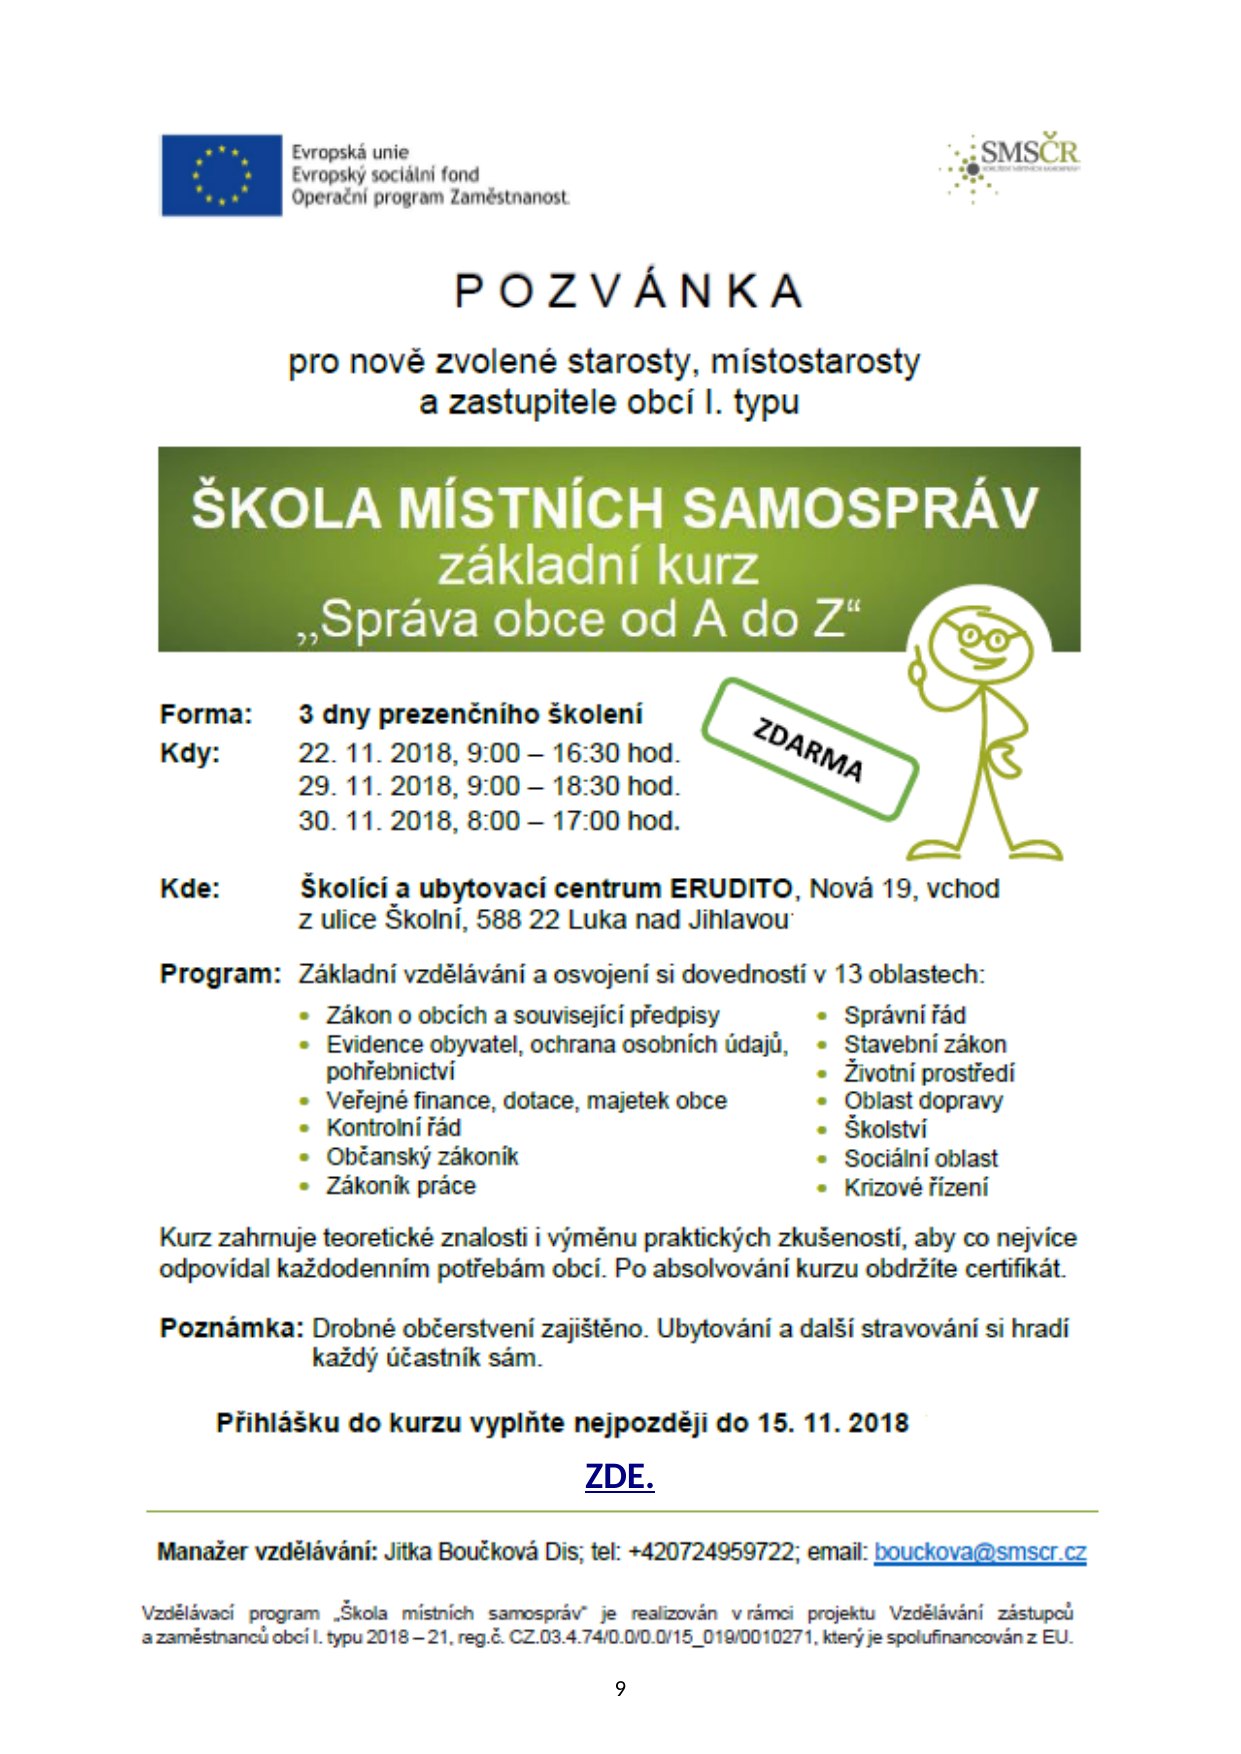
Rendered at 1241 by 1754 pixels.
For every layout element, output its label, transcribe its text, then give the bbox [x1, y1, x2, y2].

text ZDE. [118, 1452, 1122, 1498]
